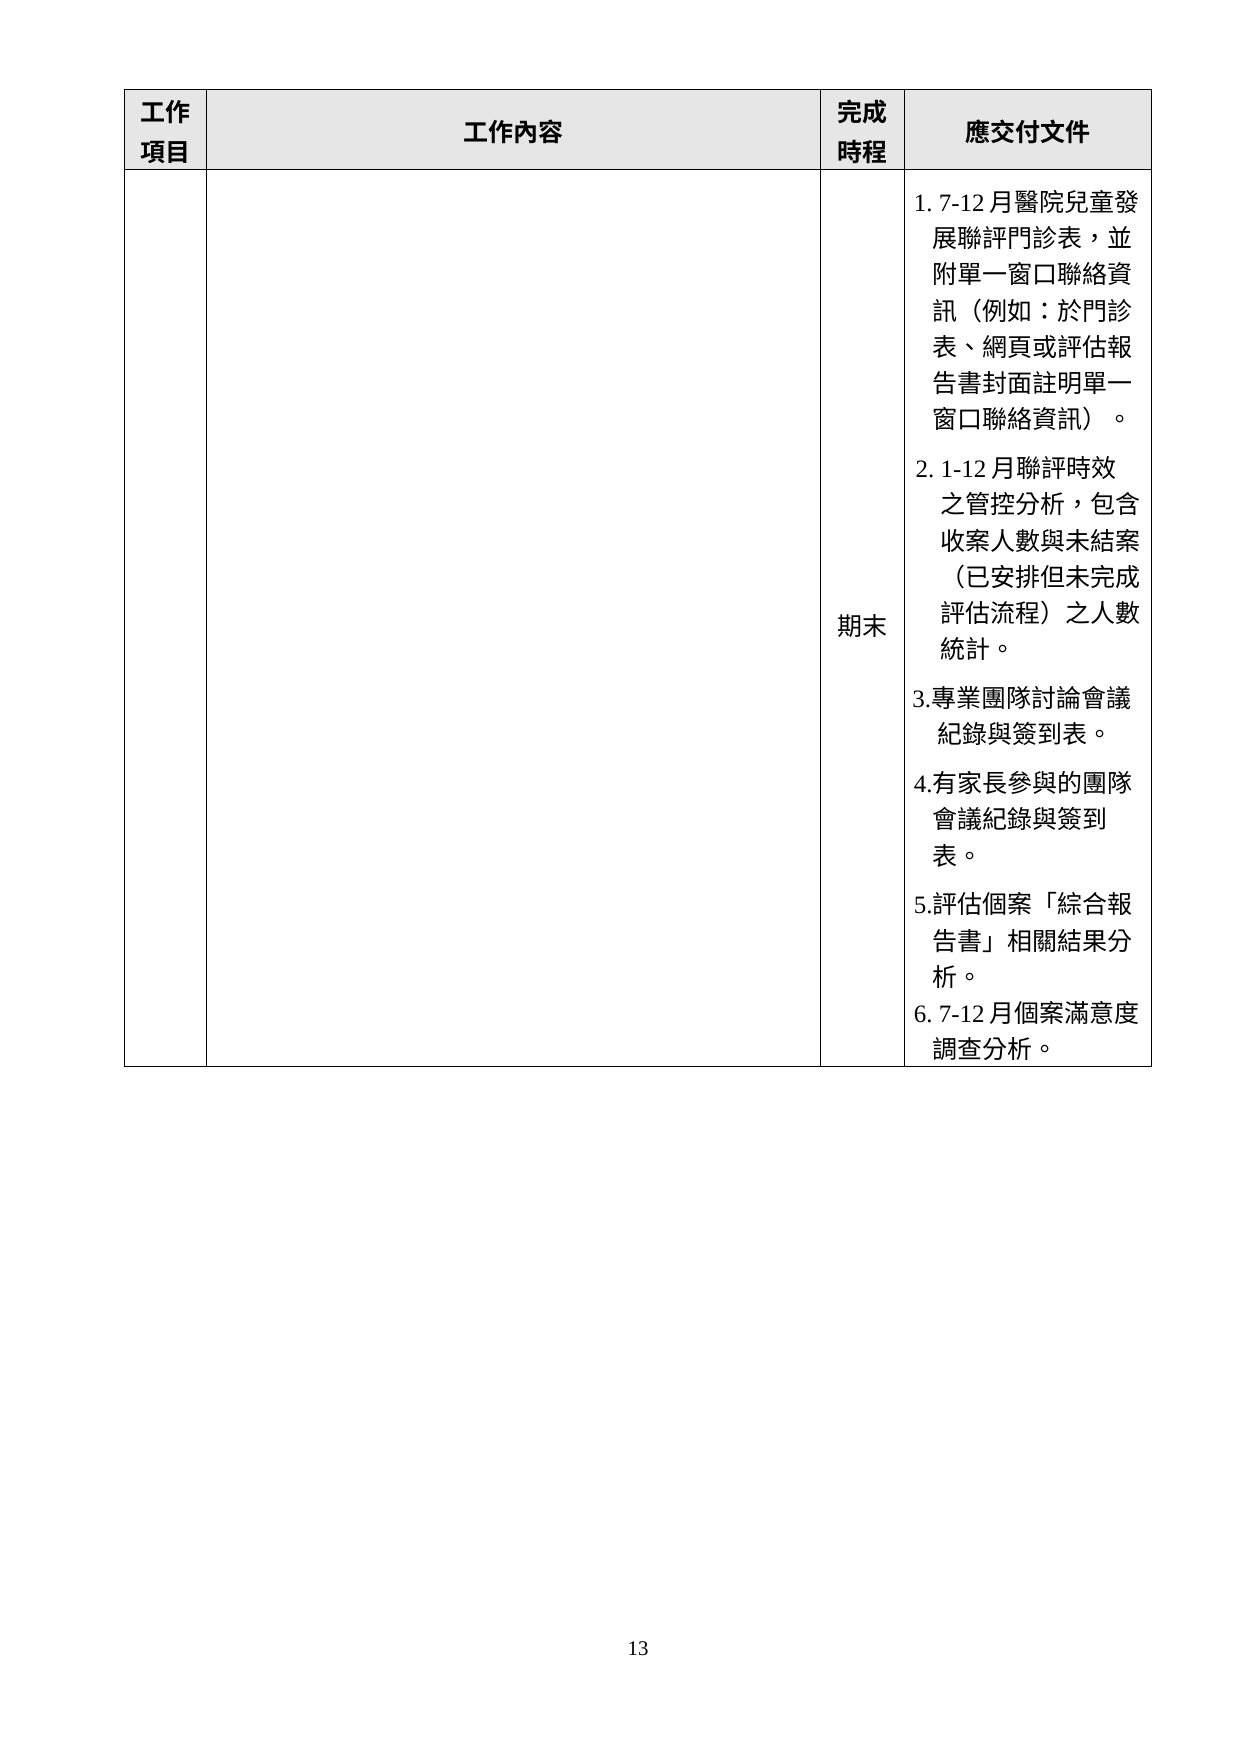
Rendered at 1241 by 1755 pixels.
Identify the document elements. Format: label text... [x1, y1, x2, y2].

table_header 完成時程 [821, 90, 904, 169]
table_cell 1. 7-12月醫院兒童發展聯評門診表，並附單一窗口聯絡資訊（例如：於門診表、網頁或評估報告書封面註明單一窗口聯絡資訊）。 2. 1-12月聯評時效之管控分析，包含收案人數與未結案（已安排但未完成評估流程）之人數統計。 3.專業團隊討論會議紀錄與簽到表。 4.有家長參與的團隊會議紀錄與簽到表。 5.評估個案「綜合報告書」相關結果分析。 6. 7-12月個案滿意度調查分析。 [905, 170, 1151, 1066]
table_cell [125, 170, 206, 1066]
table_header 應交付文件 [905, 90, 1151, 169]
table_cell 期末 [821, 170, 904, 1066]
table_header 工作項目 [125, 90, 206, 169]
table_cell [207, 170, 820, 1066]
table_header 工作內容 [207, 90, 820, 169]
